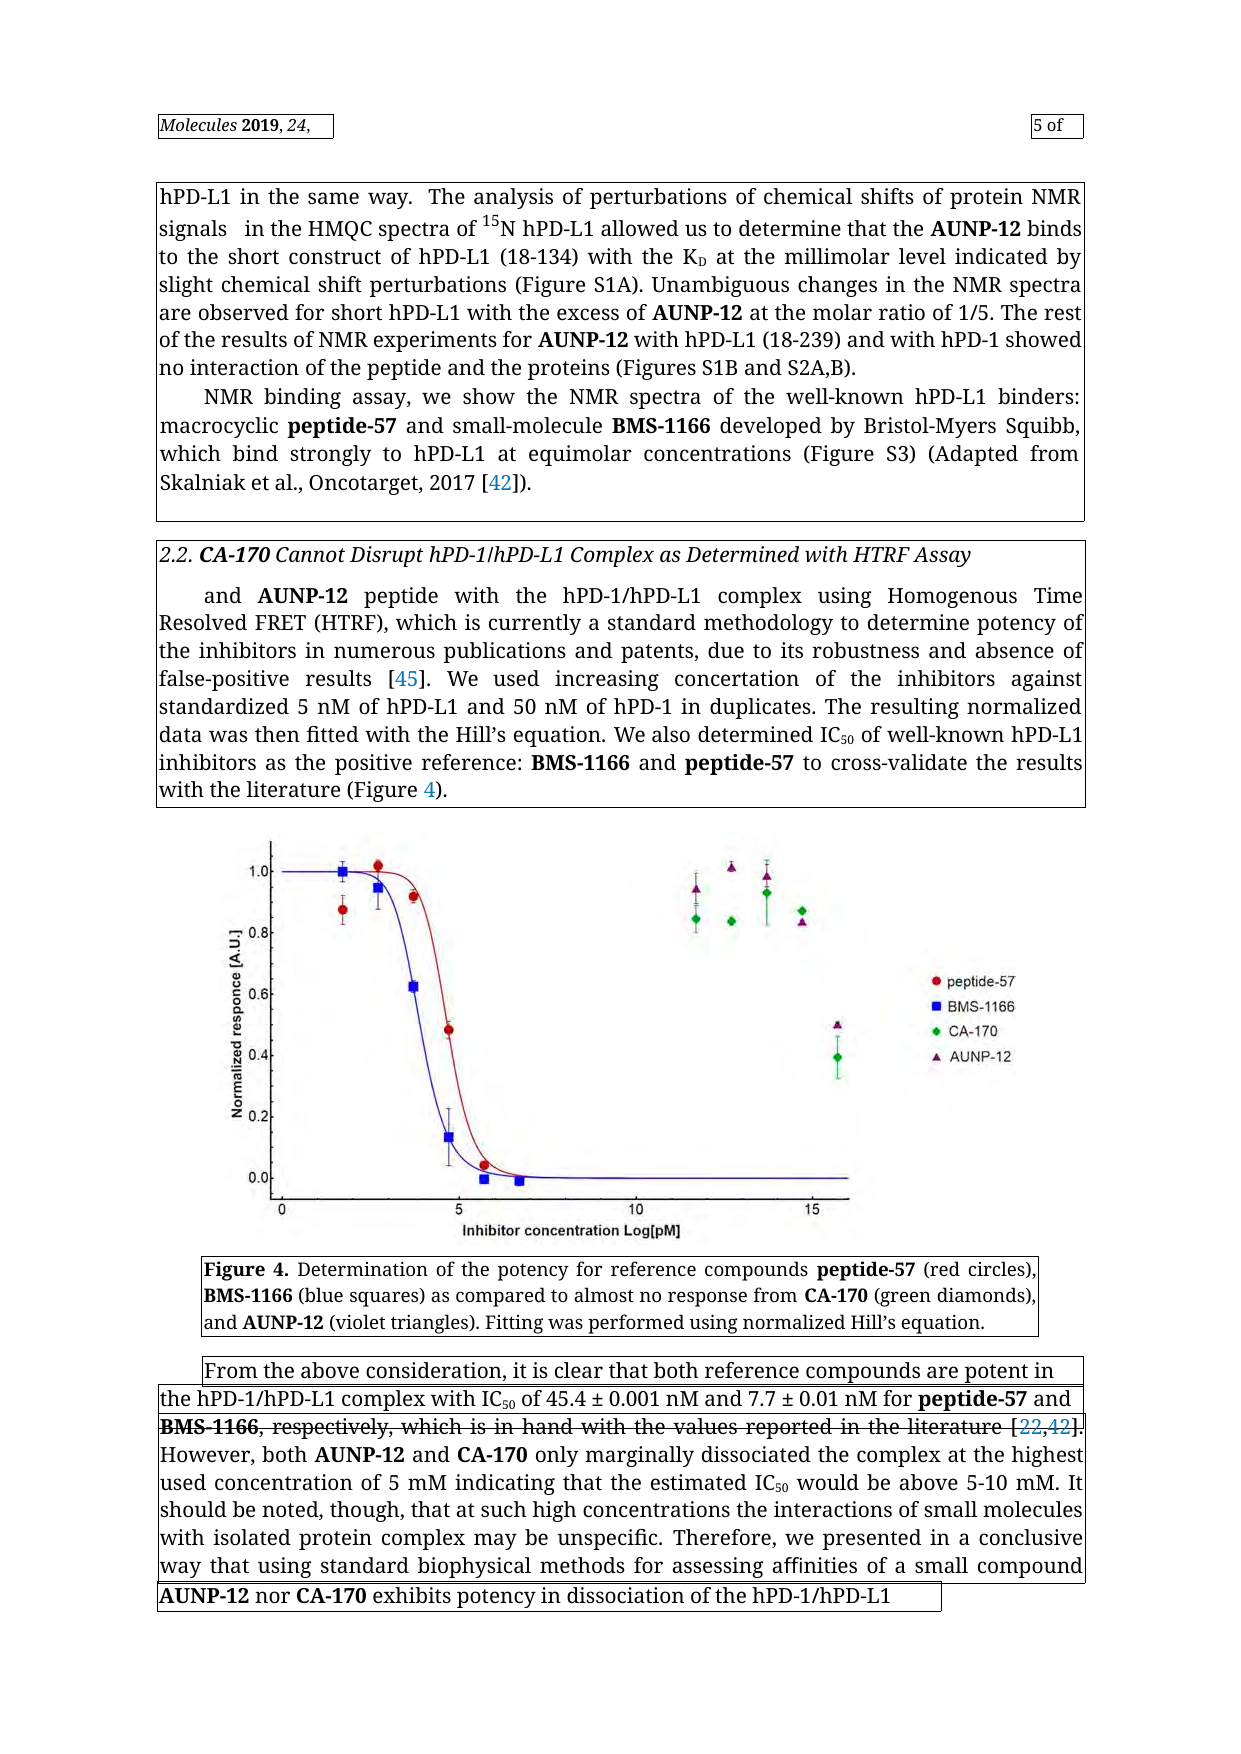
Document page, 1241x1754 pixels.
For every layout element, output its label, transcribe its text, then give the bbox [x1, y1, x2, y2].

picture [218, 832, 1016, 1245]
text From the above consideration, it is clear that both reference compounds are potent in dissociating [204, 1357, 1083, 1384]
text Regardless of the NMR measurements, we performed the IC50 determination for CA-170 and AUNP-12 peptide with the hPD-1/hPD-L1 complex using Homogenous Time Resolved FRET (HTRF), which is currently a standard methodology to determine potency of the inhibitors in numerous publications and patents, due to its robustness and absence of false-positive results [45]. We used increasing concertation of the inhibitors against standardized 5 nM of hPD-L1 and 50 nM of hPD-1 in duplicates. The resulting normalized data was then fitted with the Hill’s equation. We also determined IC50 of well-known hPD-L1 inhibitors as the positive reference: BMS-1166 and peptide-57 to cross-validate the results with the literature (Figure 4). [159, 581, 1083, 807]
text Molecules 2019, 24, 2804 [159, 115, 333, 138]
text 5 of 13 [1033, 115, 1083, 138]
text hPD-L1 in the same way. The analysis of perturbations of chemical shifts of protein NMR signals in the HMQC spectra of 15N hPD-L1 allowed us to determine that the AUNP-12 binds to the short construct of hPD-L1 (18-134) with the KD at the millimolar level indicated by slight chemical shift perturbations (Figure S1A). Unambiguous changes in the NMR spectra are observed for short hPD-L1 with the excess of AUNP-12 at the molar ratio of 1/5. The rest of the results of NMR experiments for AUNP-12 with hPD-L1 (18-239) and with hPD-1 showed no interaction of the peptide and the proteins (Figures S1B and S2A,B). [159, 183, 1082, 382]
text 2.2. CA-170 Cannot Disrupt hPD-1/hPD-L1 Complex as Determined with HTRF Assay [159, 541, 1085, 568]
text Therefore, we determined in a conclusive way that neither CA-170 nor AUNP-12 binds to human or mouse PD-L1 or human PD-1. As the reference positive controls for the NMR binding assay, we show the NMR spectra of the well-known hPD-L1 binders: macrocyclic peptide-57 and small-molecule BMS-1166 developed by Bristol-Myers Squibb, which bind strongly to hPD-L1 at equimolar concentrations (Figure S3) (Adapted from Skalniak et al., Oncotarget, 2017 [42]). [159, 382, 1081, 521]
text BMS-1166, respectively, which is in hand with the values reported in the literature [22,42]. However, both AUNP-12 and CA-170 only marginally dissociated the complex at the highest used concentration of 5 mM indicating that the estimated IC50 would be above 5-10 mM. It should be noted, though, that at such high concentrations the interactions of small molecules with isolated protein complex may be unspecific. Therefore, we presented in a conclusive way that using standard biophysical methods for assessing affinities of a small compound towards target proteins by NMR and HTRF assays, neither [159, 1414, 1083, 1583]
text the hPD-1/hPD-L1 complex with IC50 of 45.4 ± 0.001 nM and 7.7 ± 0.01 nM for peptide-57 and [159, 1385, 1083, 1412]
text AUNP-12 nor CA-170 exhibits potency in dissociation of the hPD-1/hPD-L1 complex. [159, 1582, 941, 1611]
text Figure 4. Determination of the potency for reference compounds peptide-57 (red circles), BMS-1166 (blue squares) as compared to almost no response from CA-170 (green diamonds), and AUNP-12 (violet triangles). Fitting was performed using normalized Hill’s equation. [203, 1257, 1037, 1335]
